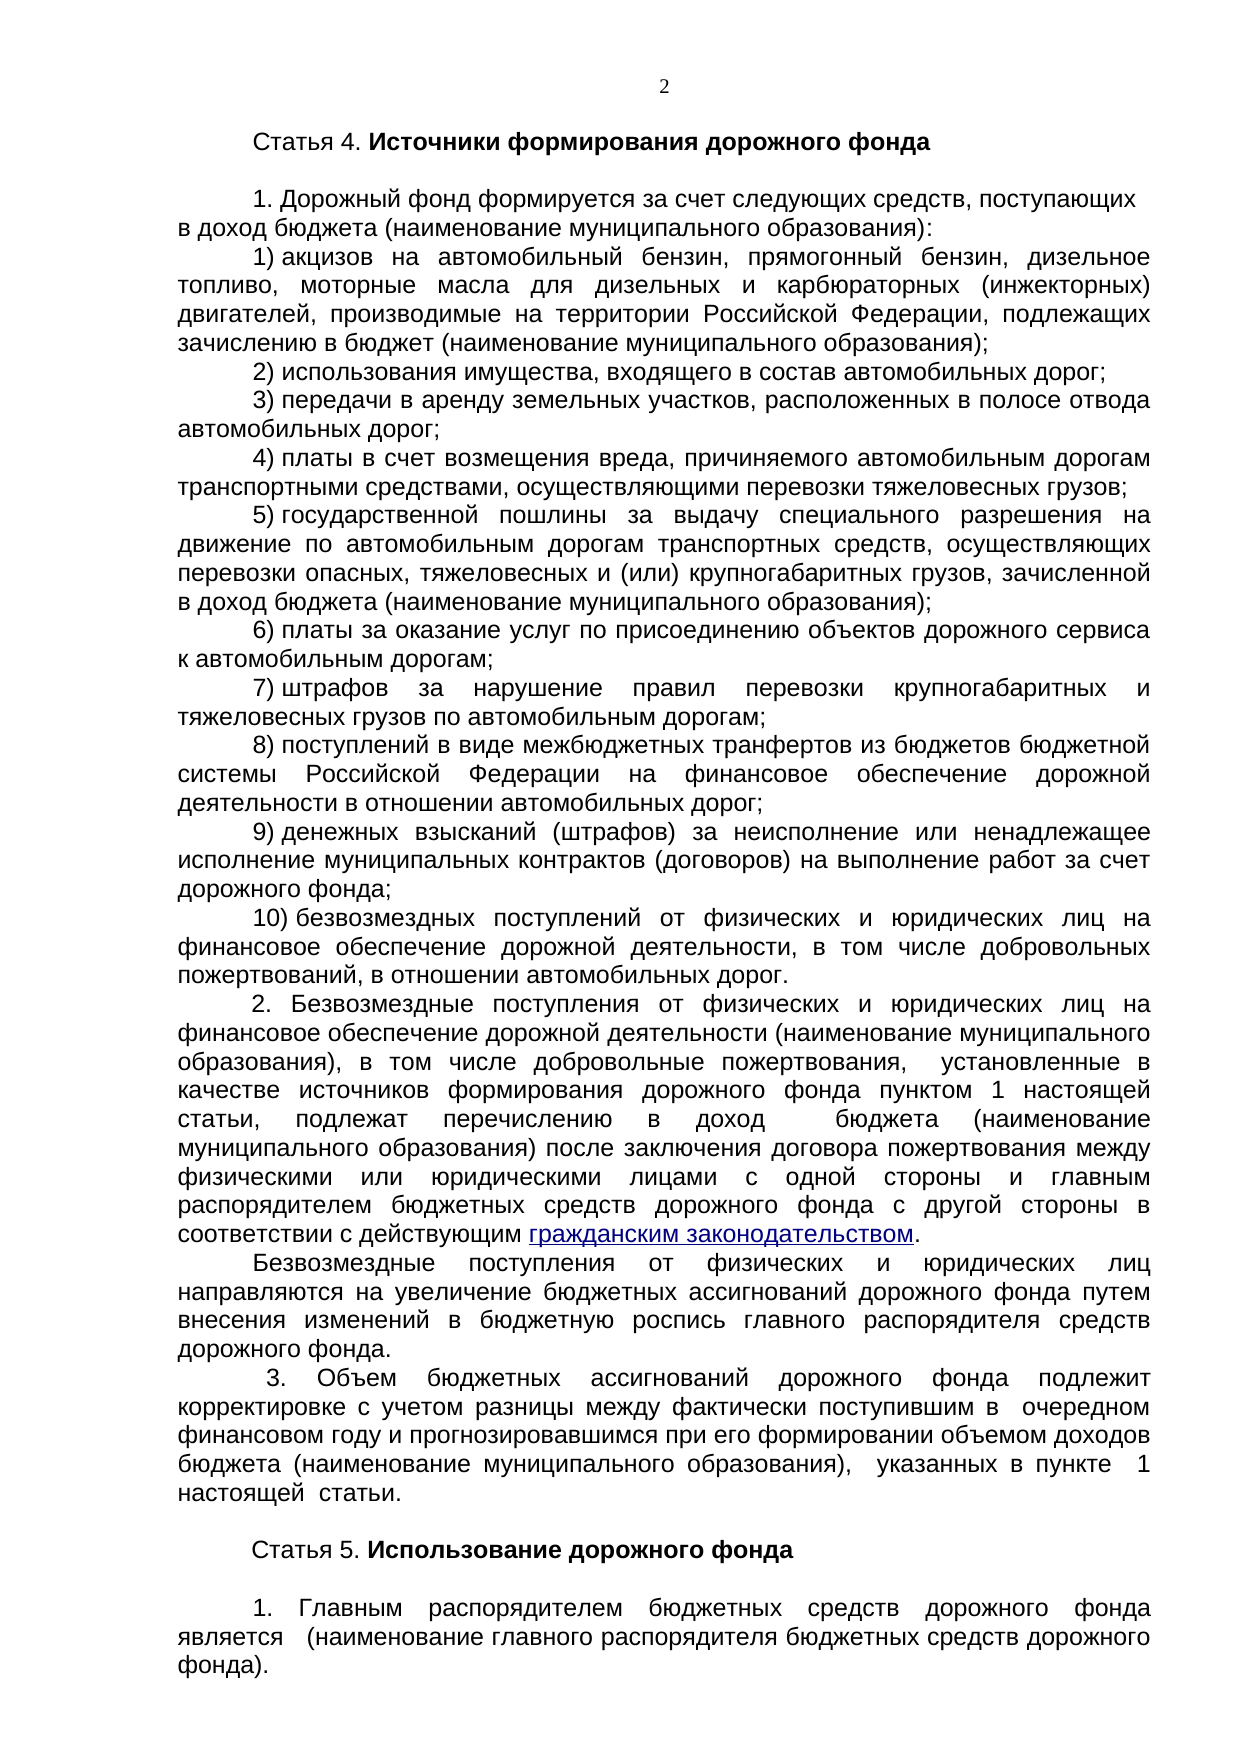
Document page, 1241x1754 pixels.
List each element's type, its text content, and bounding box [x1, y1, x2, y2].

text Безвозмездные поступления от физических и юридических лиц направляются на увеличение бюджетных ассигнований дорожного фонда путем внесения изменений в бюджетную роспись главного распорядителя средств дорожного фонда. [177, 1248, 1152, 1363]
text 7) штрафов за нарушение правил перевозки крупногабаритных и тяжеловесных грузов по автомобильным дорогам; [177, 673, 1152, 730]
text 4) платы в счет возмещения вреда, причиняемого автомобильным дорогам транспортными средствами, осуществляющими перевозки тяжеловесных грузов; [177, 443, 1152, 500]
text 1. Главным распорядителем бюджетных средств дорожного фонда является (наименование главного распорядителя бюджетных средств дорожного фонда). [177, 1593, 1152, 1679]
text 9) денежных взысканий (штрафов) за неисполнение или ненадлежащее исполнение муниципальных контрактов (договоров) на выполнение работ за счет дорожного фонда; [177, 817, 1152, 903]
text 6) платы за оказание услуг по присоединению объектов дорожного сервиса к автомобильным дорогам; [177, 615, 1152, 673]
text Статья 4. Источники формирования дорожного фонда [177, 127, 1152, 155]
text 5) государственной пошлины за выдачу специального разрешения на движение по автомобильным дорогам транспортных средств, осуществляющих перевозки опасных, тяжеловесных и (или) крупногабаритных грузов, зачисленной в доход бюджета (наименование муниципального образования); [177, 500, 1152, 615]
text Статья 5. Использование дорожного фонда [177, 1535, 1152, 1564]
text 8) поступлений в виде межбюджетных транфертов из бюджетов бюджетной системы Российской Федерации на финансовое обеспечение дорожной деятельности в отношении автомобильных дорог; [177, 730, 1152, 817]
text 1) акцизов на автомобильный бензин, прямогонный бензин, дизельное топливо, моторные масла для дизельных и карбюраторных (инжекторных) двигателей, производимые на территории Российской Федерации, подлежащих зачислению в бюджет (наименование муниципального образования); [177, 242, 1152, 357]
text 1. Дорожный фонд формируется за счет следующих средств, поступающих в доход бюджета (наименование муниципального образования): [177, 184, 1152, 242]
text 3) передачи в аренду земельных участков, расположенных в полосе отвода автомобильных дорог; [177, 385, 1152, 443]
text 10) безвозмездных поступлений от физических и юридических лиц на финансовое обеспечение дорожной деятельности, в том числе добровольных пожертвований, в отношении автомобильных дорог. [177, 903, 1152, 989]
text 2) использования имущества, входящего в состав автомобильных дорог; [177, 357, 1152, 385]
text 3. Объем бюджетных ассигнований дорожного фонда подлежит корректировке с учетом разницы между фактически поступившим в очередном финансовом году и прогнозировавшимся при его формировании объемом доходов бюджета (наименование муниципального образования), указанных в пункте 1 настоящей статьи. [177, 1363, 1152, 1507]
text 2. Безвозмездные поступления от физических и юридических лиц на финансовое обеспечение дорожной деятельности (наименование муниципального образования), в том числе добровольные пожертвования, установленные в качестве источников формирования дорожного фонда пунктом 1 настоящей статьи, подлежат перечислению в доход бюджета (наименование муниципального образования) после заключения договора пожертвования между физическими или юридическими лицами с одной стороны и главным распорядителем бюджетных средств дорожного фонда с другой стороны в соответствии с действующим гражданским законодательством. [177, 989, 1152, 1248]
